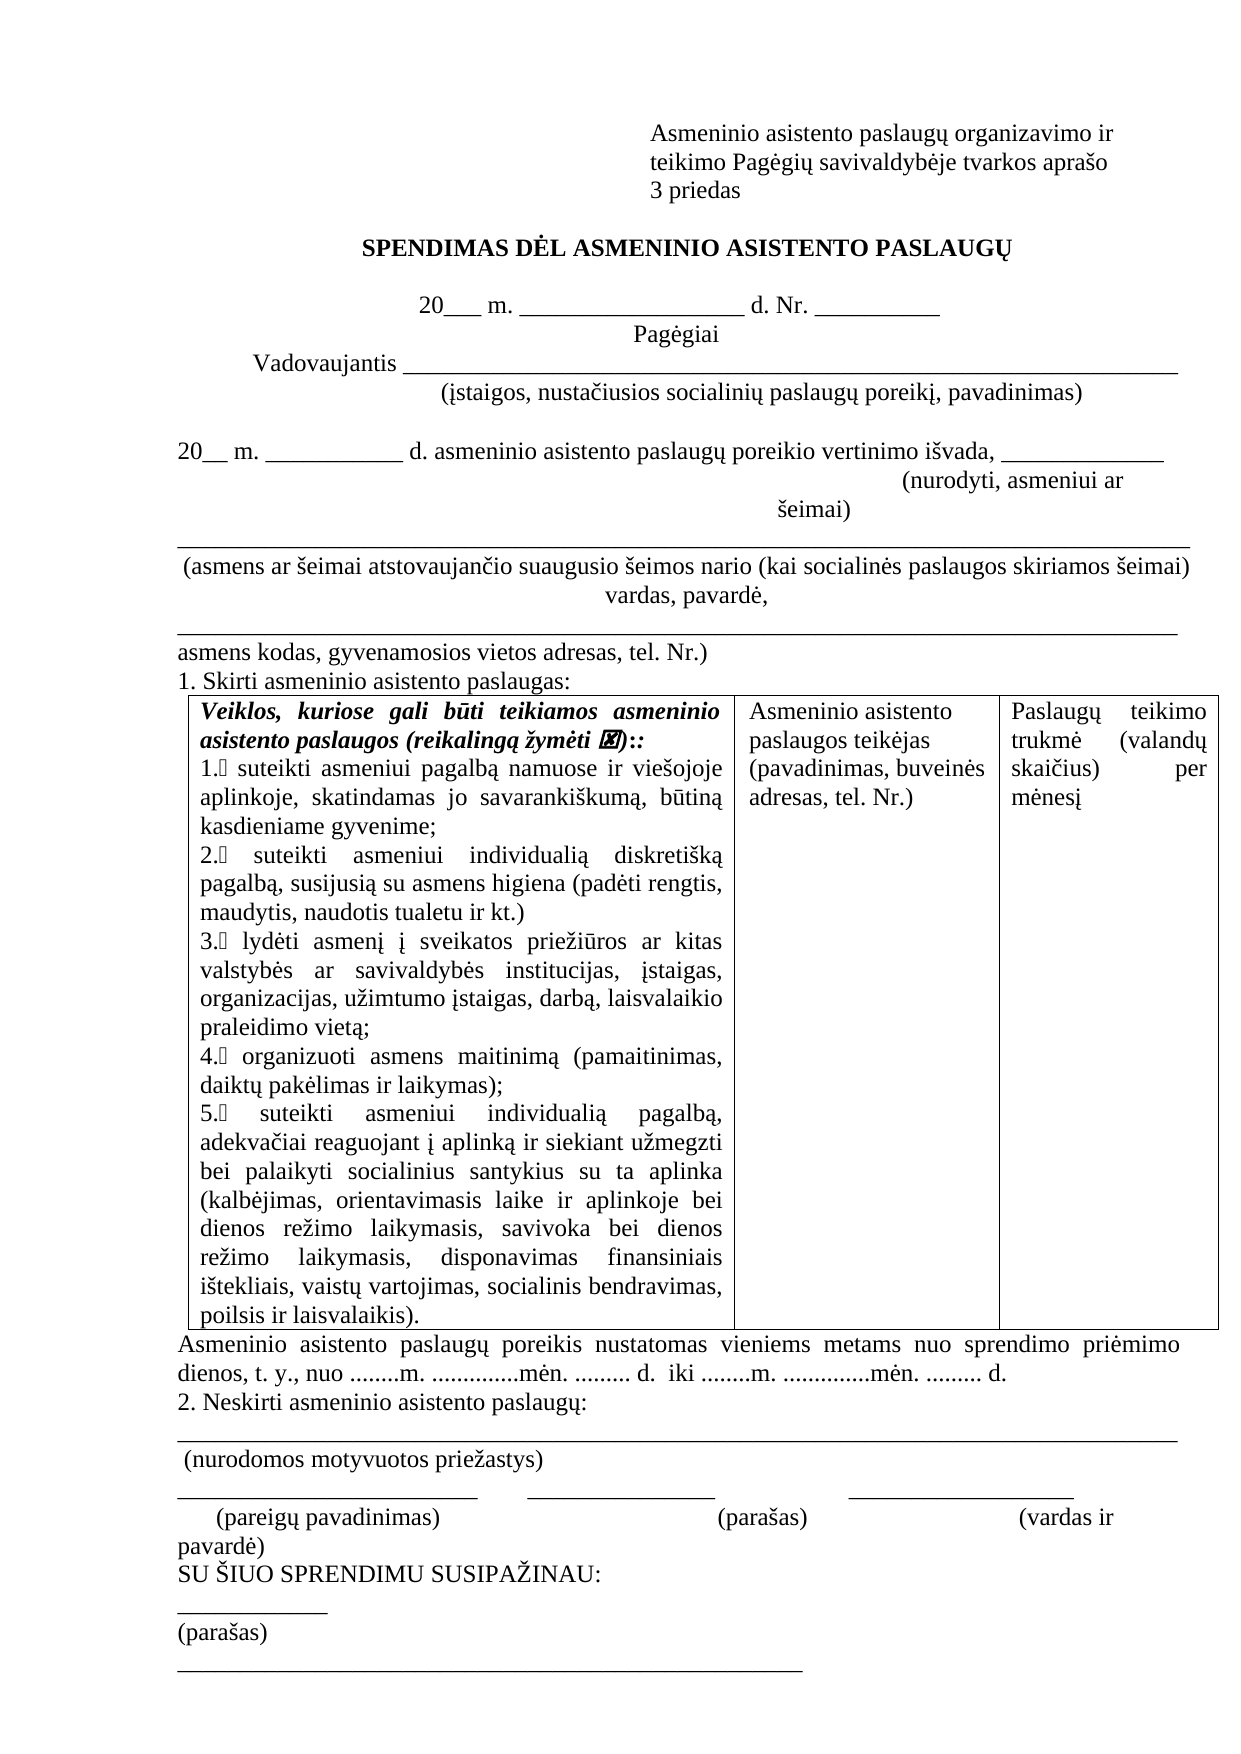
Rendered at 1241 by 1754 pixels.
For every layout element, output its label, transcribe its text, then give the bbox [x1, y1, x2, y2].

text asmens kodas, gyvenamosios vietos adresas, tel. Nr.) [177, 637, 1181, 666]
table_header Paslaugų teikimo trukmė (valandų skaičius) per mėnesį [1000, 696, 1218, 1328]
text SU ŠIUO SPRENDIMU SUSIPAŽINAU: [177, 1559, 1181, 1588]
text __________________________________________________ [177, 1646, 1181, 1674]
text Asmeninio asistento paslaugų poreikis nustatomas vieniems metams nuo sprendimo priėmimo dienos, t. y., nuo ........m. ..............mėn. ......... d. iki ........m. ..............mėn. ......... d. [177, 1329, 1181, 1387]
text 20___ m. __________________ d. Nr. __________ [177, 291, 1181, 319]
text (parašas) [177, 1617, 1181, 1646]
text ________________________________________________________________________________ [177, 1416, 1181, 1444]
text (įstaigos, nustačiusios socialinių paslaugų poreikį, pavadinimas) [252, 377, 1196, 406]
text (nurodyti, asmeniui ar šeimai) [777, 465, 1196, 522]
text 3 priedas [177, 176, 1181, 204]
text 20__ m. ___________ d. asmeninio asistento paslaugų poreikio vertinimo išvada, _____________ [177, 436, 1196, 465]
text Asmeninio asistento paslaugų organizavimo ir [177, 118, 1181, 147]
text (asmens ar šeimai atstovaujančio suaugusio šeimos nario (kai socialinės paslaugos skiriamos šeimai) vardas, pavardė, [177, 551, 1196, 609]
text ____________ [177, 1588, 1181, 1617]
table_header Asmeninio asistento paslaugos teikėjas (pavadinimas, buveinės adresas, tel. Nr.) [735, 696, 999, 1328]
text (pareigų pavadinimas) (parašas) (vardas ir pavardė) [177, 1502, 1181, 1559]
text Vadovaujantis ______________________________________________________________ [177, 348, 1196, 377]
text 2. Neskirti asmeninio asistento paslaugų: [177, 1387, 1181, 1416]
text 1. Skirti asmeninio asistento paslaugas: [177, 666, 1181, 695]
text spENDIMAS DĖL ASMENINIO ASISTENTO PASLAUGŲ [177, 233, 1184, 262]
text ________________________________________________________________________________ [177, 609, 1181, 637]
text teikimo Pagėgių savivaldybėje tvarkos aprašo [177, 147, 1181, 176]
text ________________________ _______________ __________________ [177, 1473, 1181, 1502]
text (nurodomos motyvuotos priežastys) [177, 1444, 1181, 1473]
text _________________________________________________________________________________ [177, 522, 1196, 551]
text Pagėgiai [177, 319, 1181, 348]
table_header Veiklos, kuriose gali būti teikiamos asmeninio asistento paslaugos (reikalingą žymėti ):: 1. suteikti asmeniui pagalbą namuose ir viešojoje aplinkoje, skatindamas jo savarankiškumą, būtiną kasdieniame gyvenime; 2. suteikti asmeniui individualią diskretišką pagalbą, susijusią su asmens higiena (padėti rengtis, maudytis, naudotis tualetu ir kt.) 3. lydėti asmenį į sveikatos priežiūros ar kitas valstybės ar savivaldybės institucijas, įstaigas, organizacijas, užimtumo įstaigas, darbą, laisvalaikio praleidimo vietą; 4. organizuoti asmens maitinimą (pamaitinimas, daiktų pakėlimas ir laikymas); 5. suteikti asmeniui individualią pagalbą, adekvačiai reaguojant į aplinką ir siekiant užmegzti bei palaikyti socialinius santykius su ta aplinka (kalbėjimas, orientavimasis laike ir aplinkoje bei dienos režimo laikymasis, savivoka bei dienos režimo laikymasis, disponavimas finansiniais ištekliais, vaistų vartojimas, socialinis bendravimas, poilsis ir laisvalaikis). [189, 696, 734, 1328]
